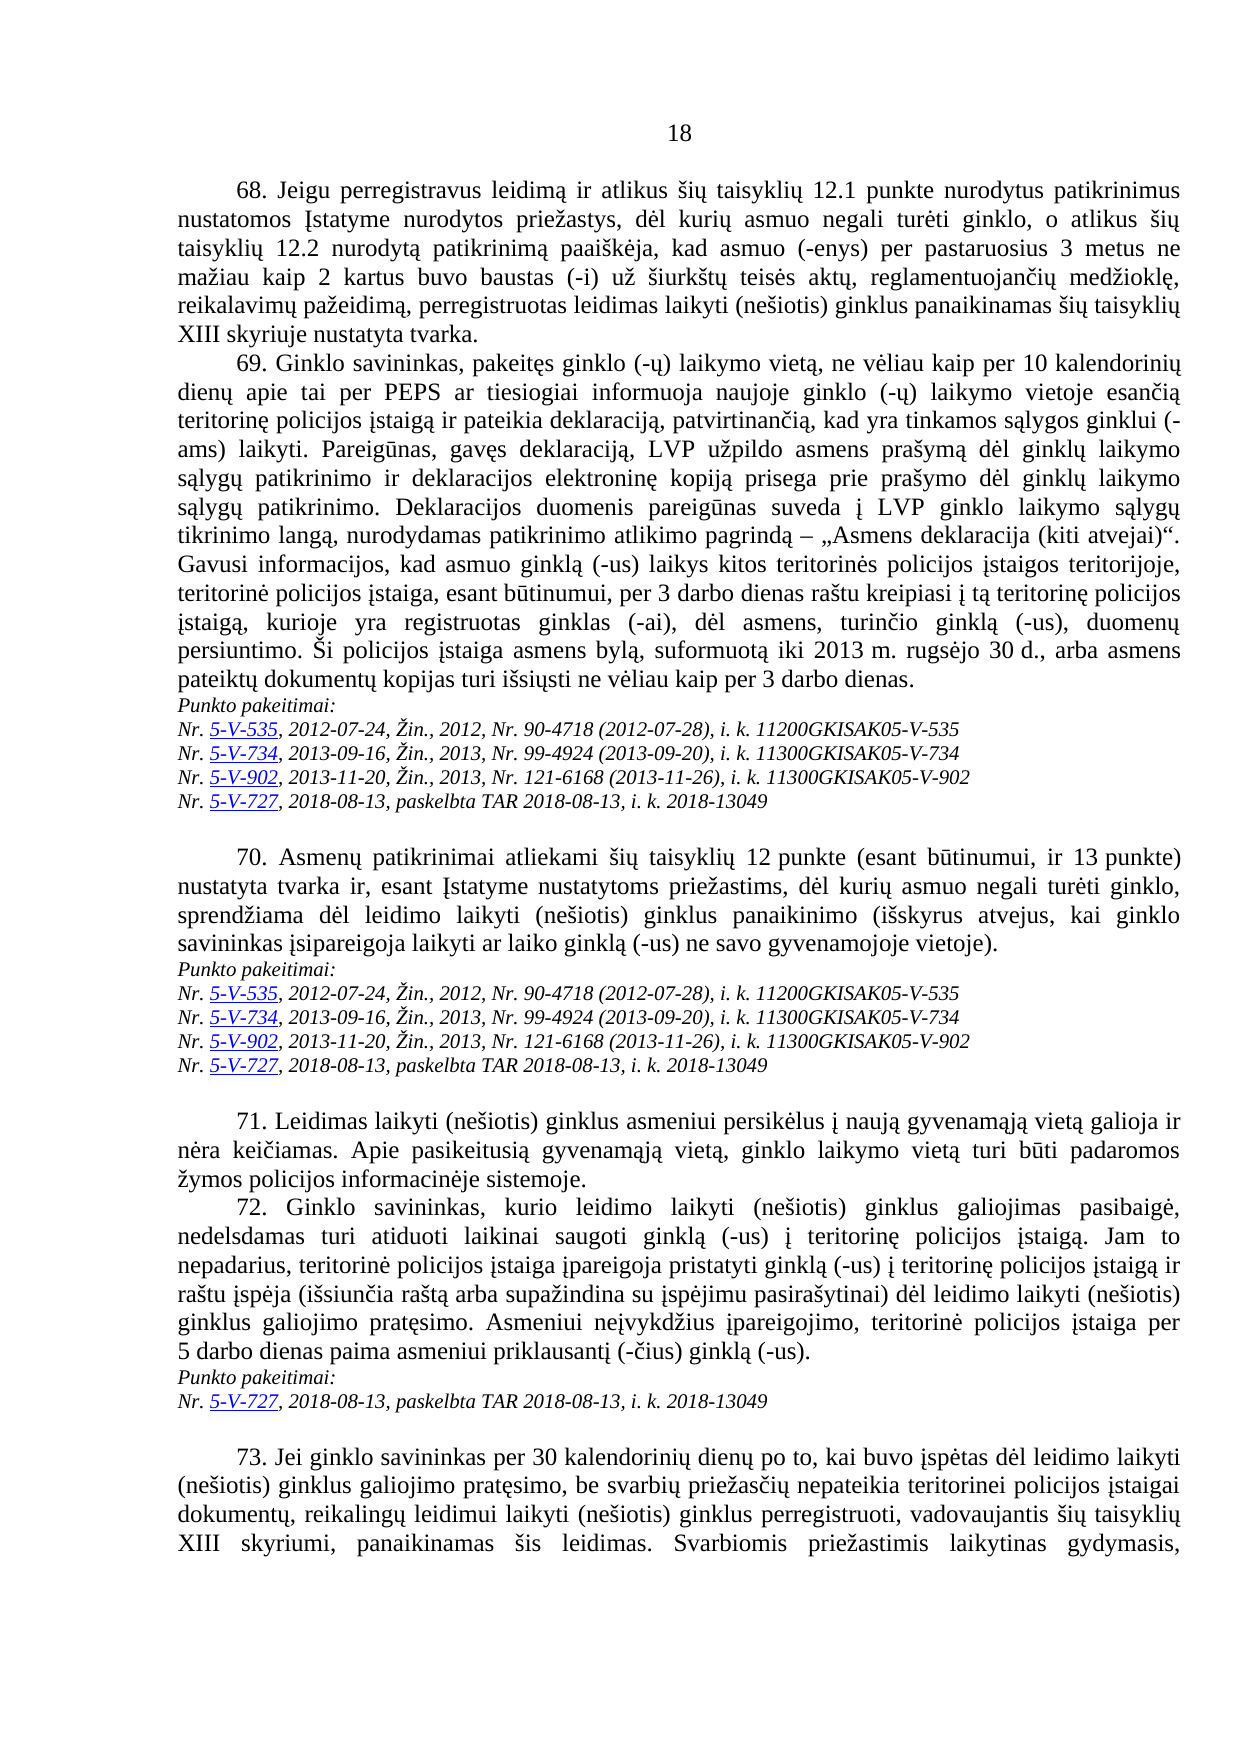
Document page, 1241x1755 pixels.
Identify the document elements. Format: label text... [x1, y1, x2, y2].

text Nr. 5-V-734, 2013-09-16, Žin., 2013, Nr. 99-4924 (2013-09-20), i. k. 11300GKISAK05-V-734 [177, 1005, 1181, 1029]
text 73. Jei ginklo savininkas per 30 kalendorinių dienų po to, kai buvo įspėtas dėl leidimo laikyti (nešiotis) ginklus galiojimo pratęsimo, be svarbių priežasčių nepateikia teritorinei policijos įstaigai dokumentų, reikalingų leidimui laikyti (nešiotis) ginklus perregistruoti, vadovaujantis šių taisyklių XIII skyriumi, panaikinamas šis leidimas. Svarbiomis priežastimis laikytinas gydymasis, [177, 1442, 1181, 1557]
text Punkto pakeitimai: [177, 693, 1181, 717]
text Nr. 5-V-902, 2013-11-20, Žin., 2013, Nr. 121-6168 (2013-11-26), i. k. 11300GKISAK05-V-902 [177, 1029, 1181, 1053]
text Nr. 5-V-535, 2012-07-24, Žin., 2012, Nr. 90-4718 (2012-07-28), i. k. 11200GKISAK05-V-535 [177, 981, 1181, 1005]
text 70. Asmenų patikrinimai atliekami šių taisyklių 12 punkte (esant būtinumui, ir 13 punkte) nustatyta tvarka ir, esant Įstatyme nustatytoms priežastims, dėl kurių asmuo negali turėti ginklo, sprendžiama dėl leidimo laikyti (nešiotis) ginklus panaikinimo (išskyrus atvejus, kai ginklo savininkas įsipareigoja laikyti ar laiko ginklą (-us) ne savo gyvenamojoje vietoje). [177, 842, 1181, 957]
text Nr. 5-V-734, 2013-09-16, Žin., 2013, Nr. 99-4924 (2013-09-20), i. k. 11300GKISAK05-V-734 [177, 741, 1181, 765]
text 69. Ginklo savininkas, pakeitęs ginklo (-ų) laikymo vietą, ne vėliau kaip per 10 kalendorinių dienų apie tai per PEPS ar tiesiogiai informuoja naujoje ginklo (-ų) laikymo vietoje esančią teritorinę policijos įstaigą ir pateikia deklaraciją, patvirtinančią, kad yra tinkamos sąlygos ginklui (-ams) laikyti. Pareigūnas, gavęs deklaraciją, LVP užpildo asmens prašymą dėl ginklų laikymo sąlygų patikrinimo ir deklaracijos elektroninę kopiją prisega prie prašymo dėl ginklų laikymo sąlygų patikrinimo. Deklaracijos duomenis pareigūnas suveda į LVP ginklo laikymo sąlygų tikrinimo langą, nurodydamas patikrinimo atlikimo pagrindą – „Asmens deklaracija (kiti atvejai)“. Gavusi informacijos, kad asmuo ginklą (-us) laikys kitos teritorinės policijos įstaigos teritorijoje, teritorinė policijos įstaiga, esant būtinumui, per 3 darbo dienas raštu kreipiasi į tą teritorinę policijos įstaigą, kurioje yra registruotas ginklas (-ai), dėl asmens, turinčio ginklą (-us), duomenų persiuntimo. Ši policijos įstaiga asmens bylą, suformuotą iki 2013 m. rugsėjo 30 d., arba asmens pateiktų dokumentų kopijas turi išsiųsti ne vėliau kaip per 3 darbo dienas. [177, 348, 1181, 693]
text Punkto pakeitimai: [177, 957, 1181, 981]
text 71. Leidimas laikyti (nešiotis) ginklus asmeniui persikėlus į naują gyvenamąją vietą galioja ir nėra keičiamas. Apie pasikeitusią gyvenamąją vietą, ginklo laikymo vietą turi būti padaromos žymos policijos informacinėje sistemoje. [177, 1106, 1181, 1192]
text Nr. 5-V-902, 2013-11-20, Žin., 2013, Nr. 121-6168 (2013-11-26), i. k. 11300GKISAK05-V-902 [177, 765, 1181, 789]
text Punkto pakeitimai: [177, 1365, 1181, 1389]
text Nr. 5-V-727, 2018-08-13, paskelbta TAR 2018-08-13, i. k. 2018-13049 [177, 1053, 1181, 1077]
text Nr. 5-V-535, 2012-07-24, Žin., 2012, Nr. 90-4718 (2012-07-28), i. k. 11200GKISAK05-V-535 [177, 717, 1181, 741]
text Nr. 5-V-727, 2018-08-13, paskelbta TAR 2018-08-13, i. k. 2018-13049 [177, 1389, 1181, 1413]
text 68. Jeigu perregistravus leidimą ir atlikus šių taisyklių 12.1 punkte nurodytus patikrinimus nustatomos Įstatyme nurodytos priežastys, dėl kurių asmuo negali turėti ginklo, o atlikus šių taisyklių 12.2 nurodytą patikrinimą paaiškėja, kad asmuo (-enys) per pastaruosius 3 metus ne mažiau kaip 2 kartus buvo baustas (-i) už šiurkštų teisės aktų, reglamentuojančių medžioklę, reikalavimų pažeidimą, perregistruotas leidimas laikyti (nešiotis) ginklus panaikinamas šių taisyklių XIII skyriuje nustatyta tvarka. [177, 176, 1181, 348]
text Nr. 5-V-727, 2018-08-13, paskelbta TAR 2018-08-13, i. k. 2018-13049 [177, 789, 1181, 813]
text 72. Ginklo savininkas, kurio leidimo laikyti (nešiotis) ginklus galiojimas pasibaigė, nedelsdamas turi atiduoti laikinai saugoti ginklą (-us) į teritorinę policijos įstaigą. Jam to nepadarius, teritorinė policijos įstaiga įpareigoja pristatyti ginklą (-us) į teritorinę policijos įstaigą ir raštu įspėja (išsiunčia raštą arba supažindina su įspėjimu pasirašytinai) dėl leidimo laikyti (nešiotis) ginklus galiojimo pratęsimo. Asmeniui neįvykdžius įpareigojimo, teritorinė policijos įstaiga per 5 darbo dienas paima asmeniui priklausantį (-čius) ginklą (-us). [177, 1192, 1181, 1365]
